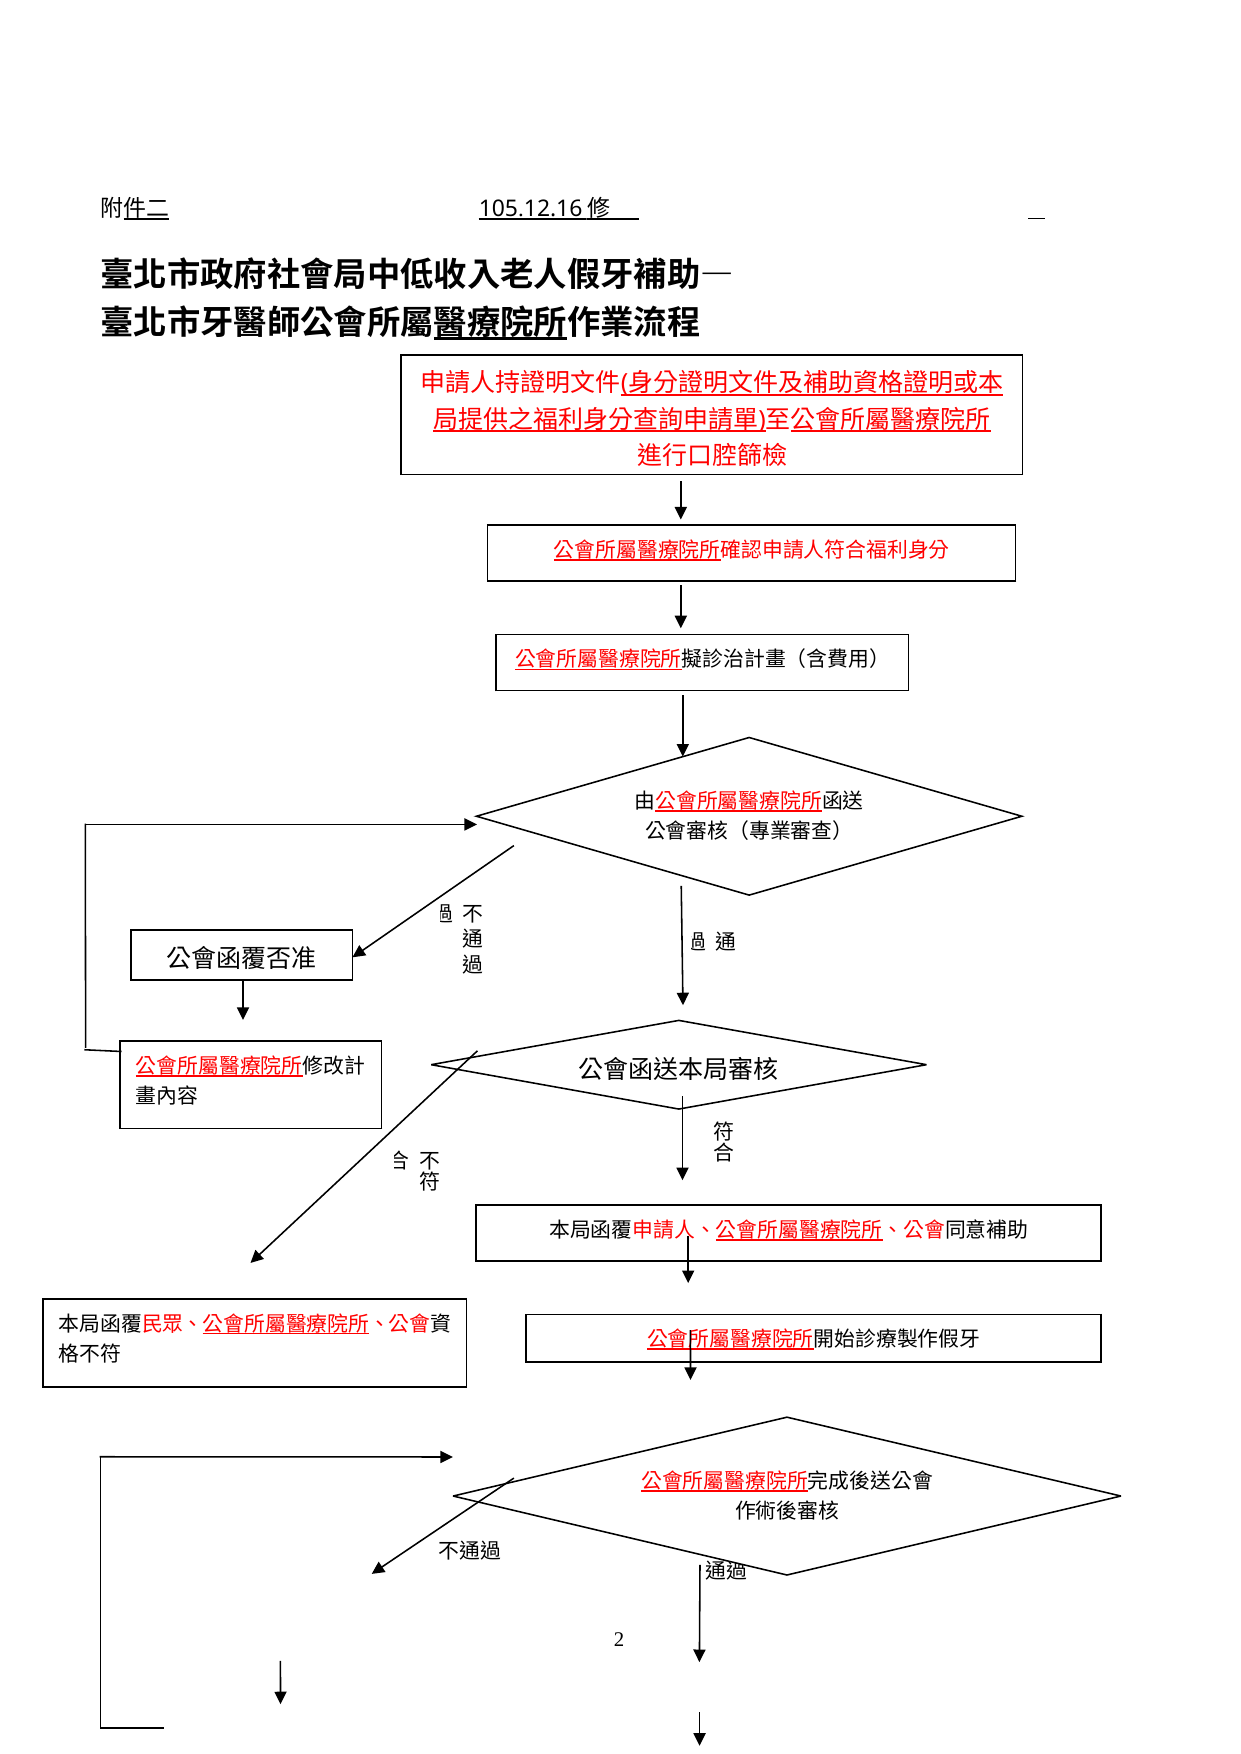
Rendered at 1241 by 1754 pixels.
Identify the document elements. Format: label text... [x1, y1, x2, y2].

text 本局函覆民眾、公會所屬醫療院所、公會資格不符 [58, 1307, 451, 1367]
text 公會所屬醫療院所開始診療製作假牙 [542, 1322, 1085, 1353]
text 附件二 105.12.16修 [100, 189, 1137, 223]
text 過 [440, 902, 457, 974]
text 公會函覆否准 [146, 938, 337, 971]
text 符合 [708, 1121, 739, 1164]
text 通 過 [691, 931, 741, 974]
text 不 通 過 [457, 902, 488, 974]
text 公會所屬醫療院所擬診治計畫（含費用） [512, 643, 893, 673]
text 臺北市牙醫師公會所屬醫療院所作業流程 [100, 296, 1137, 344]
text 不通過 [438, 1534, 518, 1564]
text 進行口腔篩檢 [417, 435, 1007, 466]
text 通過 [706, 1557, 795, 1584]
text 不符合 [395, 1150, 444, 1212]
text 臺北市政府社會局中低收入老人假牙補助— [100, 248, 1137, 296]
text 申請人持證明文件(身分證明文件及補助資格證明或本局提供之福利身分查詢申請單)至公會所屬醫療院所 [417, 363, 1007, 435]
text 公會所屬醫療院所確認申請人符合福利身分 [503, 533, 1000, 564]
text 本局函覆申請人、公會所屬醫療院所、公會同意補助 [492, 1213, 1085, 1243]
text 公會所屬醫療院所修改計畫內容 [136, 1049, 366, 1110]
